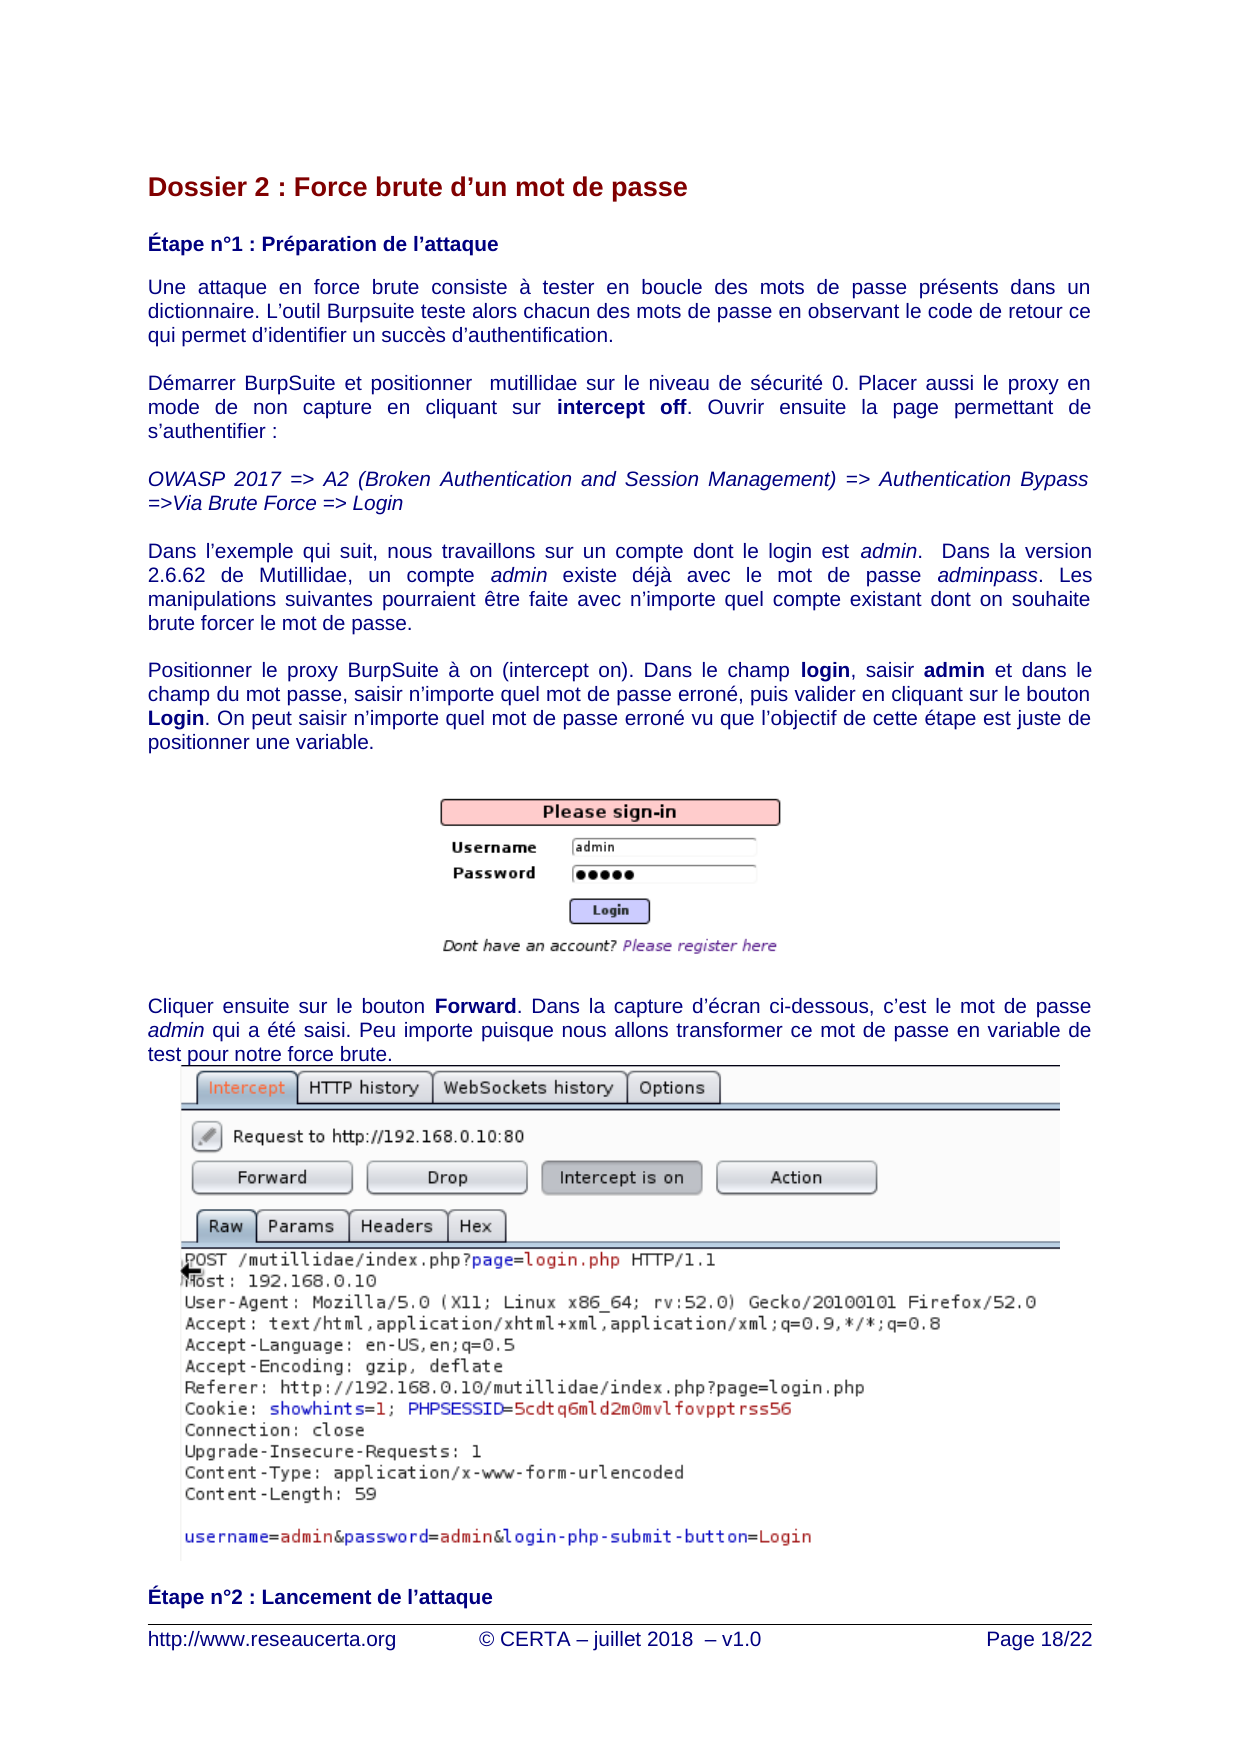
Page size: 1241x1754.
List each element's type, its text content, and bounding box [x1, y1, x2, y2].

list Étape n°1 : Préparation de l’attaque [148, 232, 1092, 256]
picture [426, 787, 814, 966]
text Démarrer BurpSuite et positionner mutillidae sur le niveau de sécurité 0. Placer aussi le proxy en mode de non capture en cliquant sur intercept off. Ouvrir ensuite la page permettant de s’authentifier : [148, 371, 1092, 443]
text Cliquer ensuite sur le bouton Forward. Dans la capture d’écran ci-dessous, c’est le mot de passe admin qui a été saisi. Peu importe puisque nous allons transformer ce mot de passe en variable de test pour notre force brute. [148, 994, 1092, 1066]
text Positionner le proxy BurpSuite à on (intercept on). Dans le champ login, saisir admin et dans le champ du mot passe, saisir n’importe quel mot de passe erroné, puis valider en cliquant sur le bouton Login. On peut saisir n’importe quel mot de passe erroné vu que l’objectif de cette étape est juste de positionner une variable. [148, 658, 1092, 754]
subtitle Dossier 2 : Force brute d’un mot de passe [148, 171, 1092, 202]
text Une attaque en force brute consiste à tester en boucle des mots de passe présents dans un dictionnaire. L’outil Burpsuite teste alors chacun des mots de passe en observant le code de retour ce qui permet d’identifier un succès d’authentification. [148, 275, 1092, 347]
text Dans l’exemple qui suit, nous travaillons sur un compte dont le login est admin. Dans la version 2.6.62 de Mutillidae, un compte admin existe déjà avec le mot de passe adminpass. Les manipulations suivantes pourraient être faite avec n’importe quel compte existant dont on souhaite brute forcer le mot de passe. [148, 538, 1092, 634]
text OWASP 2017 => A2 (Broken Authentication and Session Management) => Authentication Bypass =>Via Brute Force => Login [148, 467, 1092, 514]
picture [180, 1065, 1060, 1561]
list Étape n°2 : Lancement de l’attaque [148, 1585, 1092, 1609]
